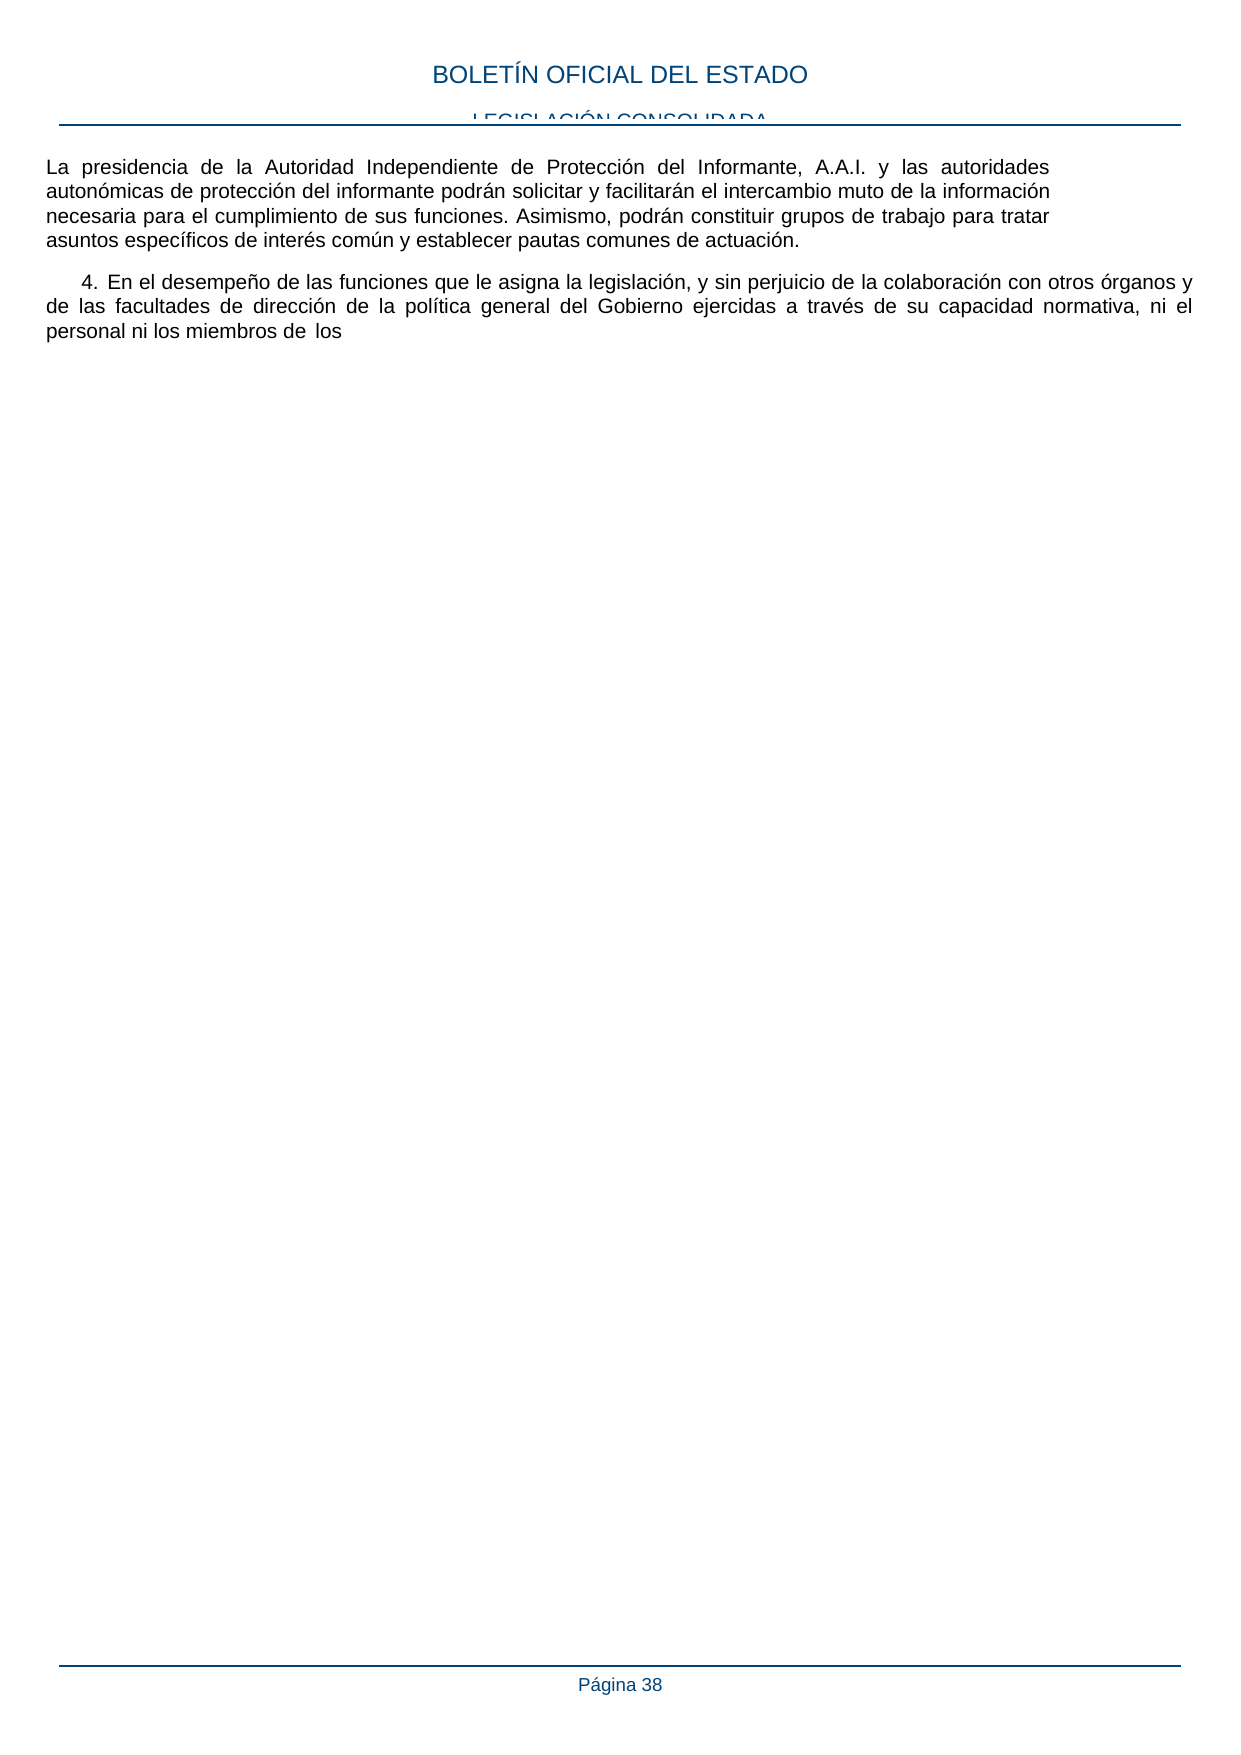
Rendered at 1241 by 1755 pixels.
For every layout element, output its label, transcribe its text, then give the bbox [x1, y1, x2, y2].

list En el desempeño de las funciones que le asigna la legislación, y sin perjuicio de la colaboración con otros órganos y de las facultades de dirección de la política general del Gobierno ejercidas a través de su capacidad normativa, ni el personal ni los miembros de los [46, 269, 1195, 343]
text La presidencia de la Autoridad Independiente de Protección del Informante, A.A.I. y las autoridades autonómicas de protección del informante podrán solicitar y facilitarán el intercambio muto de la información necesaria para el cumplimiento de sus funciones. Asimismo, podrán constituir grupos de trabajo para tratar asuntos específicos de interés común y establecer pautas comunes de actuación. [46, 154, 1052, 252]
